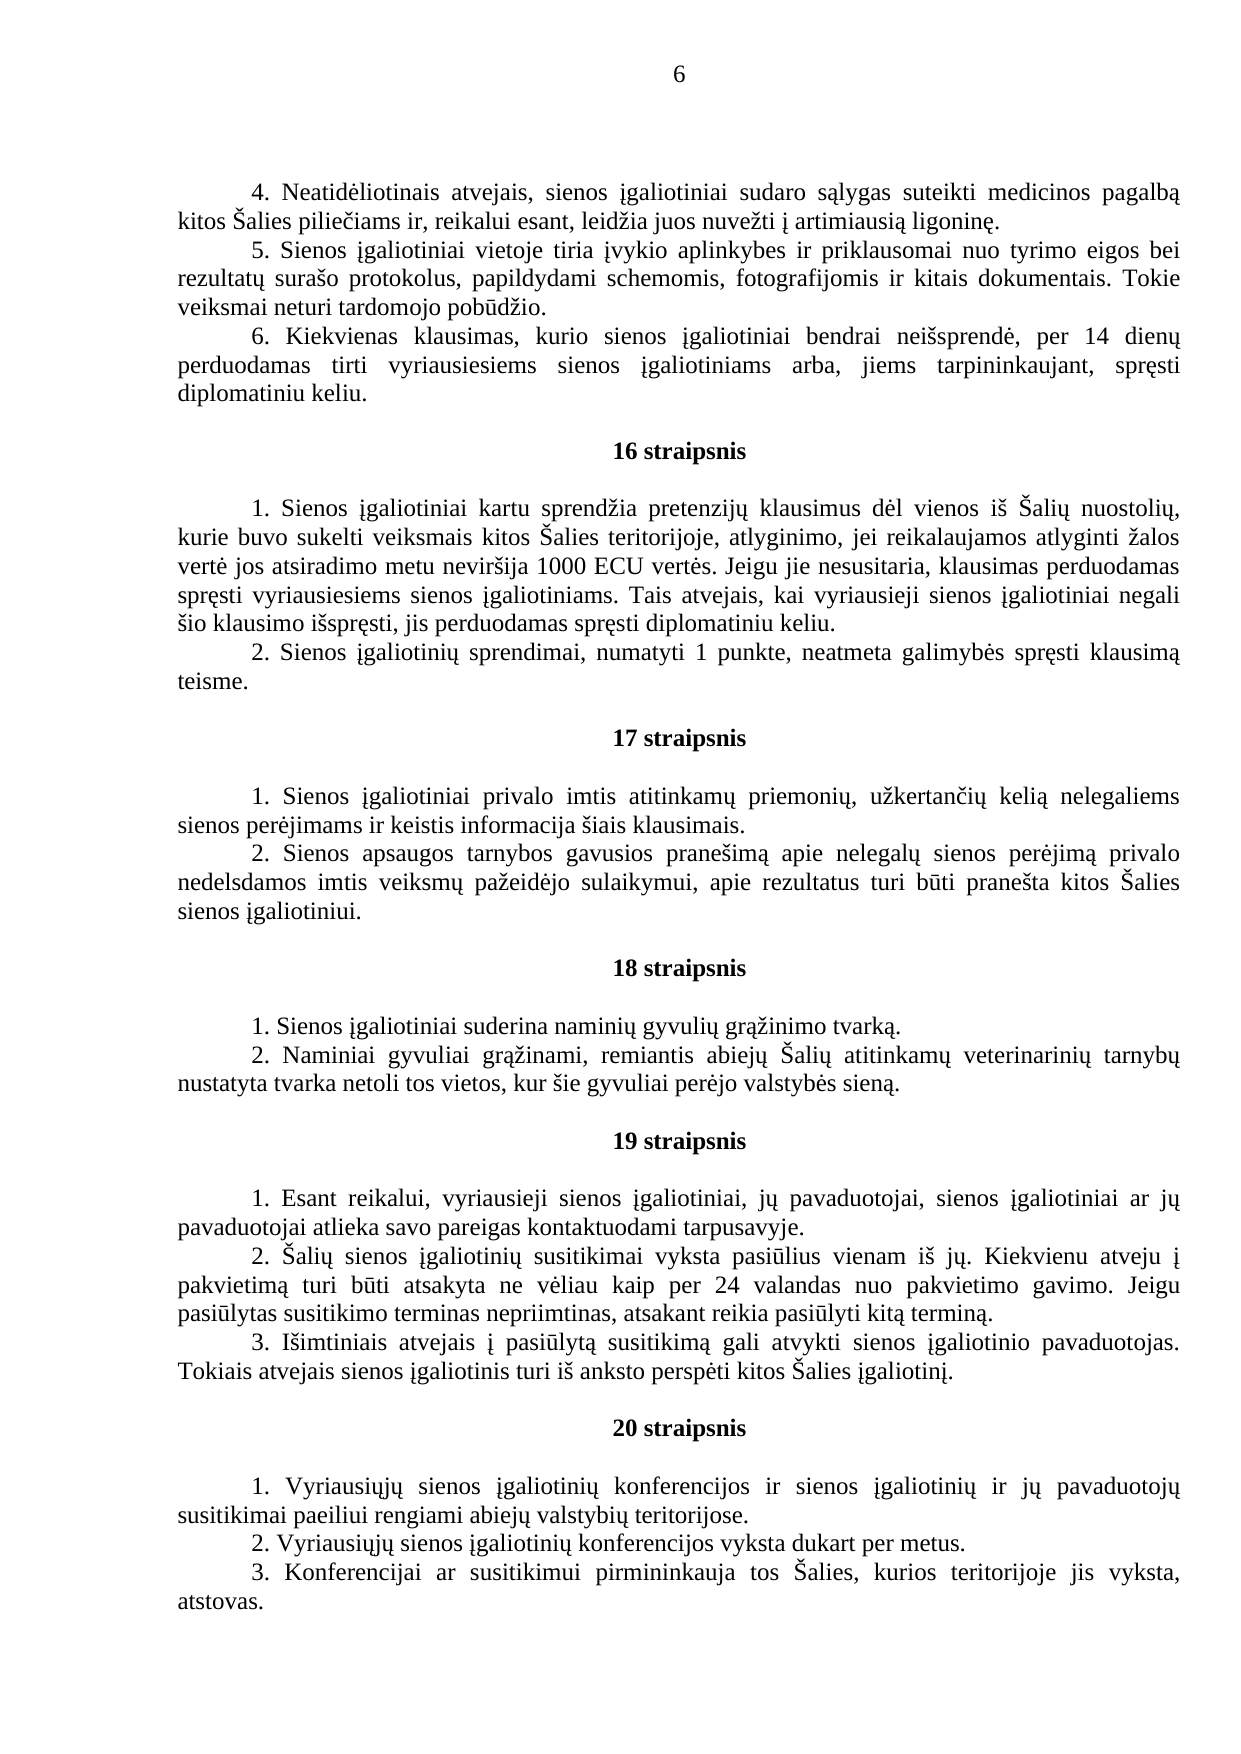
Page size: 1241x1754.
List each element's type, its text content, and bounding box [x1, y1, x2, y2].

text 1. Sienos įgaliotiniai privalo imtis atitinkamų priemonių, užkertančių kelią nelegaliems sienos perėjimams ir keistis informacija šiais klausimais. [177, 781, 1181, 838]
text 20 straipsnis [177, 1413, 1181, 1442]
text 18 straipsnis [177, 953, 1181, 982]
text 16 straipsnis [177, 436, 1181, 465]
text 2. Naminiai gyvuliai grąžinami, remiantis abiejų Šalių atitinkamų veterinarinių tarnybų nustatyta tvarka netoli tos vietos, kur šie gyvuliai perėjo valstybės sieną. [177, 1040, 1181, 1097]
text 1. Esant reikalui, vyriausieji sienos įgaliotiniai, jų pavaduotojai, sienos įgaliotiniai ar jų pavaduotojai atlieka savo pareigas kontaktuodami tarpusavyje. [177, 1183, 1181, 1241]
text 3. Išimtiniais atvejais į pasiūlytą susitikimą gali atvykti sienos įgaliotinio pavaduotojas. Tokiais atvejais sienos įgaliotinis turi iš anksto perspėti kitos Šalies įgaliotinį. [177, 1327, 1181, 1385]
text 5. Sienos įgaliotiniai vietoje tiria įvykio aplinkybes ir priklausomai nuo tyrimo eigos bei rezultatų surašo protokolus, papildydami schemomis, fotografijomis ir kitais dokumentais. Tokie veiksmai neturi tardomojo pobūdžio. [177, 235, 1181, 321]
text 1. Sienos įgaliotiniai kartu sprendžia pretenzijų klausimus dėl vienos iš Šalių nuostolių, kurie buvo sukelti veiksmais kitos Šalies teritorijoje, atlyginimo, jei reikalaujamos atlyginti žalos vertė jos atsiradimo metu neviršija 1000 ECU vertės. Jeigu jie nesusitaria, klausimas perduodamas spręsti vyriausiesiems sienos įgaliotiniams. Tais atvejais, kai vyriausieji sienos įgaliotiniai negali šio klausimo išspręsti, jis perduodamas spręsti diplomatiniu keliu. [177, 493, 1181, 637]
text 2. Sienos įgaliotinių sprendimai, numatyti 1 punkte, neatmeta galimybės spręsti klausimą teisme. [177, 637, 1181, 695]
text 2. Vyriausiųjų sienos įgaliotinių konferencijos vyksta dukart per metus. [177, 1528, 1181, 1557]
text 2. Sienos apsaugos tarnybos gavusios pranešimą apie nelegalų sienos perėjimą privalo nedelsdamos imtis veiksmų pažeidėjo sulaikymui, apie rezultatus turi būti pranešta kitos Šalies sienos įgaliotiniui. [177, 838, 1181, 925]
text 2. Šalių sienos įgaliotinių susitikimai vyksta pasiūlius vienam iš jų. Kiekvienu atveju į pakvietimą turi būti atsakyta ne vėliau kaip per 24 valandas nuo pakvietimo gavimo. Jeigu pasiūlytas susitikimo terminas nepriimtinas, atsakant reikia pasiūlyti kitą terminą. [177, 1241, 1181, 1327]
text 19 straipsnis [177, 1126, 1181, 1155]
text 1. Vyriausiųjų sienos įgaliotinių konferencijos ir sienos įgaliotinių ir jų pavaduotojų susitikimai paeiliui rengiami abiejų valstybių teritorijose. [177, 1471, 1181, 1528]
text 3. Konferencijai ar susitikimui pirmininkauja tos Šalies, kurios teritorijoje jis vyksta, atstovas. [177, 1557, 1181, 1615]
text 1. Sienos įgaliotiniai suderina naminių gyvulių grąžinimo tvarką. [177, 1011, 1181, 1040]
text 17 straipsnis [177, 723, 1181, 752]
text 4. Neatidėliotinais atvejais, sienos įgaliotiniai sudaro sąlygas suteikti medicinos pagalbą kitos Šalies piliečiams ir, reikalui esant, leidžia juos nuvežti į artimiausią ligoninę. [177, 177, 1181, 235]
text 6. Kiekvienas klausimas, kurio sienos įgaliotiniai bendrai neišsprendė, per 14 dienų perduodamas tirti vyriausiesiems sienos įgaliotiniams arba, jiems tarpininkaujant, spręsti diplomatiniu keliu. [177, 321, 1181, 407]
